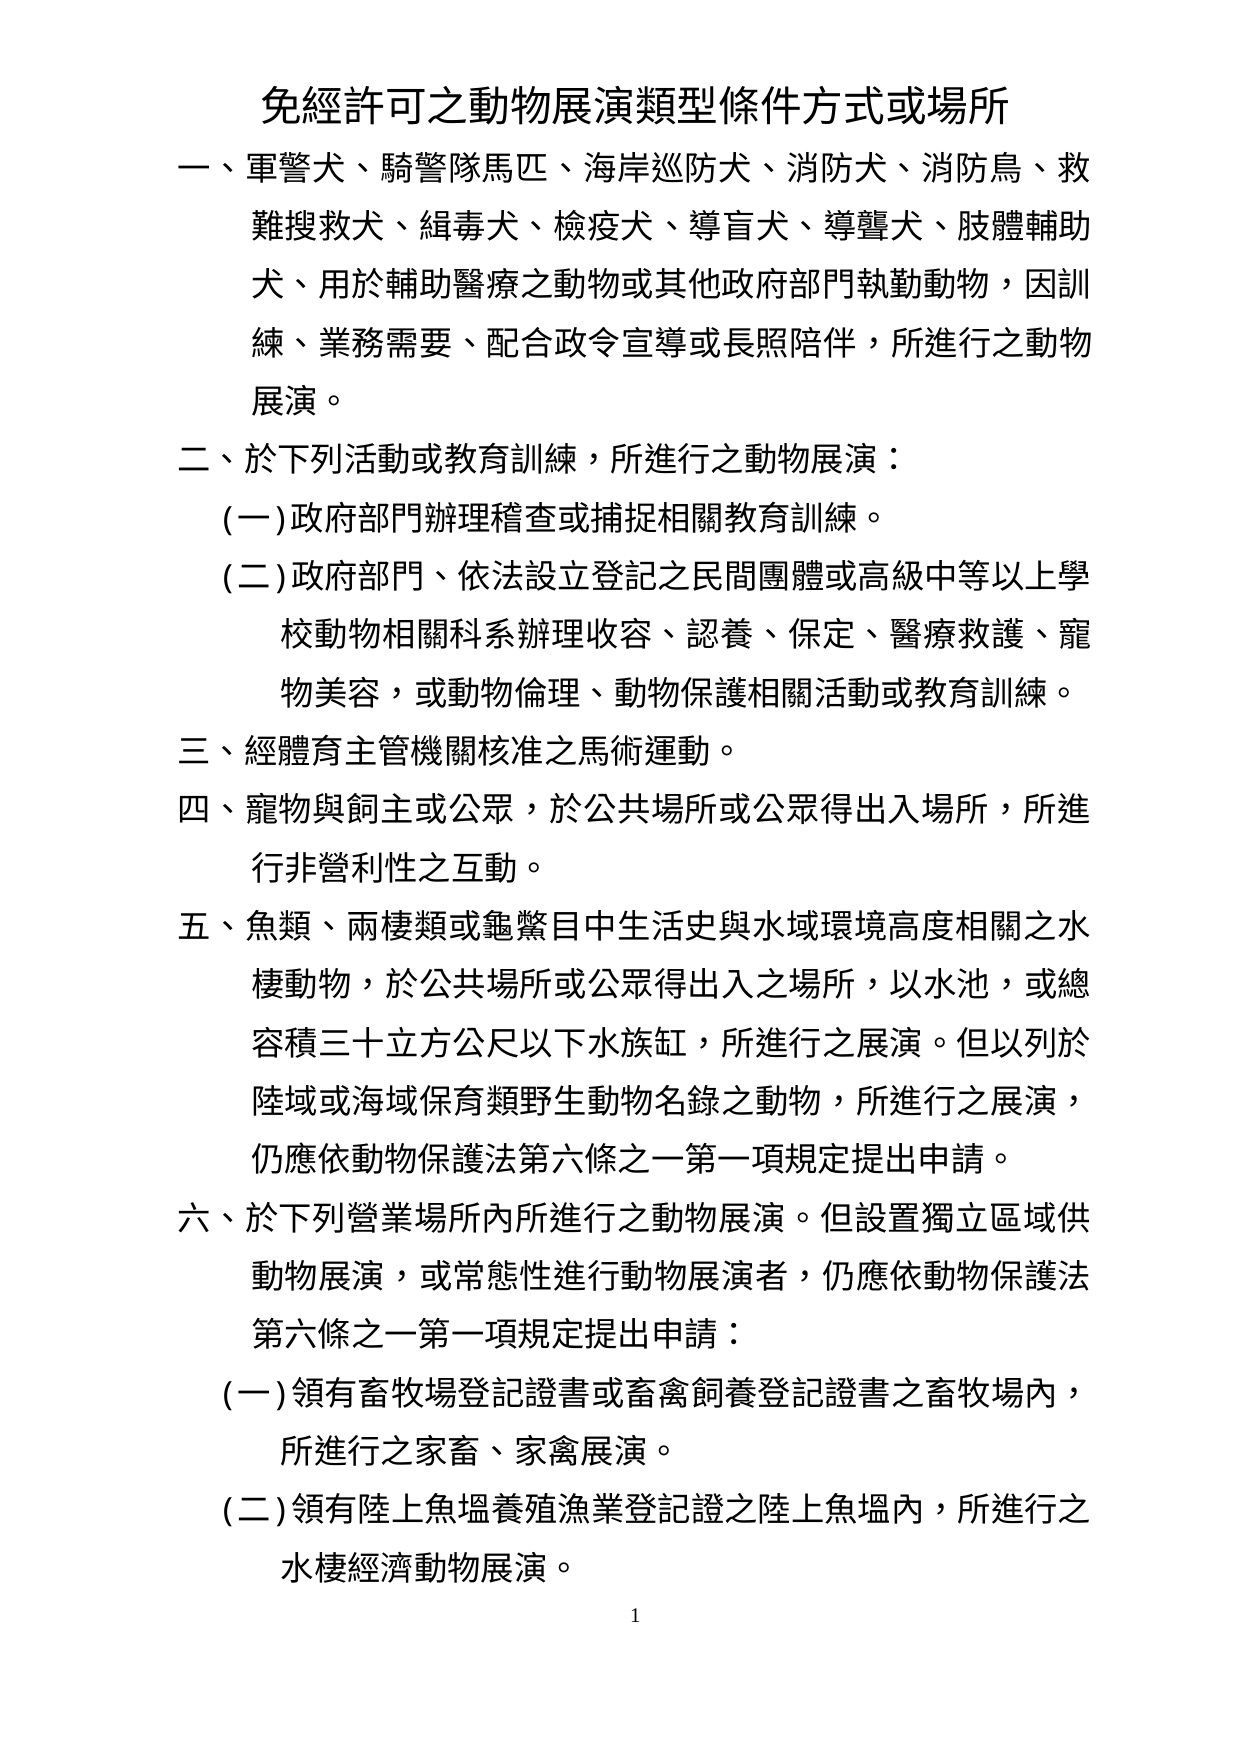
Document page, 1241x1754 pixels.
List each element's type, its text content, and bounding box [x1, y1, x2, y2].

text 三、經體育主管機關核准之馬術運動。 [177, 717, 1092, 775]
text 六、於下列營業場所內所進行之動物展演。但設置獨立區域供動物展演，或常態性進行動物展演者，仍應依動物保護法第六條之一第一項規定提出申請： [177, 1183, 1092, 1358]
text (一)領有畜牧場登記證書或畜禽飼養登記證書之畜牧場內，所進行之家畜、家禽展演。 [177, 1358, 1092, 1475]
text 五、魚類、兩棲類或龜鱉目中生活史與水域環境高度相關之水棲動物，於公共場所或公眾得出入之場所，以水池，或總容積三十立方公尺以下水族缸，所進行之展演。但以列於陸域或海域保育類野生動物名錄之動物，所進行之展演，仍應依動物保護法第六條之一第一項規定提出申請。 [177, 892, 1092, 1183]
text 二、於下列活動或教育訓練，所進行之動物展演： [177, 425, 1092, 483]
text (二)政府部門、依法設立登記之民間團體或高級中等以上學校動物相關科系辦理收容、認養、保定、醫療救護、寵物美容，或動物倫理、動物保護相關活動或教育訓練。 [177, 542, 1092, 717]
text 免經許可之動物展演類型條件方式或場所 [177, 75, 1092, 133]
text 一、軍警犬、騎警隊馬匹、海岸巡防犬、消防犬、消防鳥、救難搜救犬、緝毒犬、檢疫犬、導盲犬、導聾犬、肢體輔助犬、用於輔助醫療之動物或其他政府部門執勤動物，因訓練、業務需要、配合政令宣導或長照陪伴，所進行之動物展演。 [177, 133, 1092, 425]
text (二)領有陸上魚塭養殖漁業登記證之陸上魚塭內，所進行之水棲經濟動物展演。 [177, 1475, 1092, 1592]
text (一)政府部門辦理稽查或捕捉相關教育訓練。 [177, 483, 1092, 542]
text 四、寵物與飼主或公眾，於公共場所或公眾得出入場所，所進行非營利性之互動。 [177, 775, 1092, 892]
